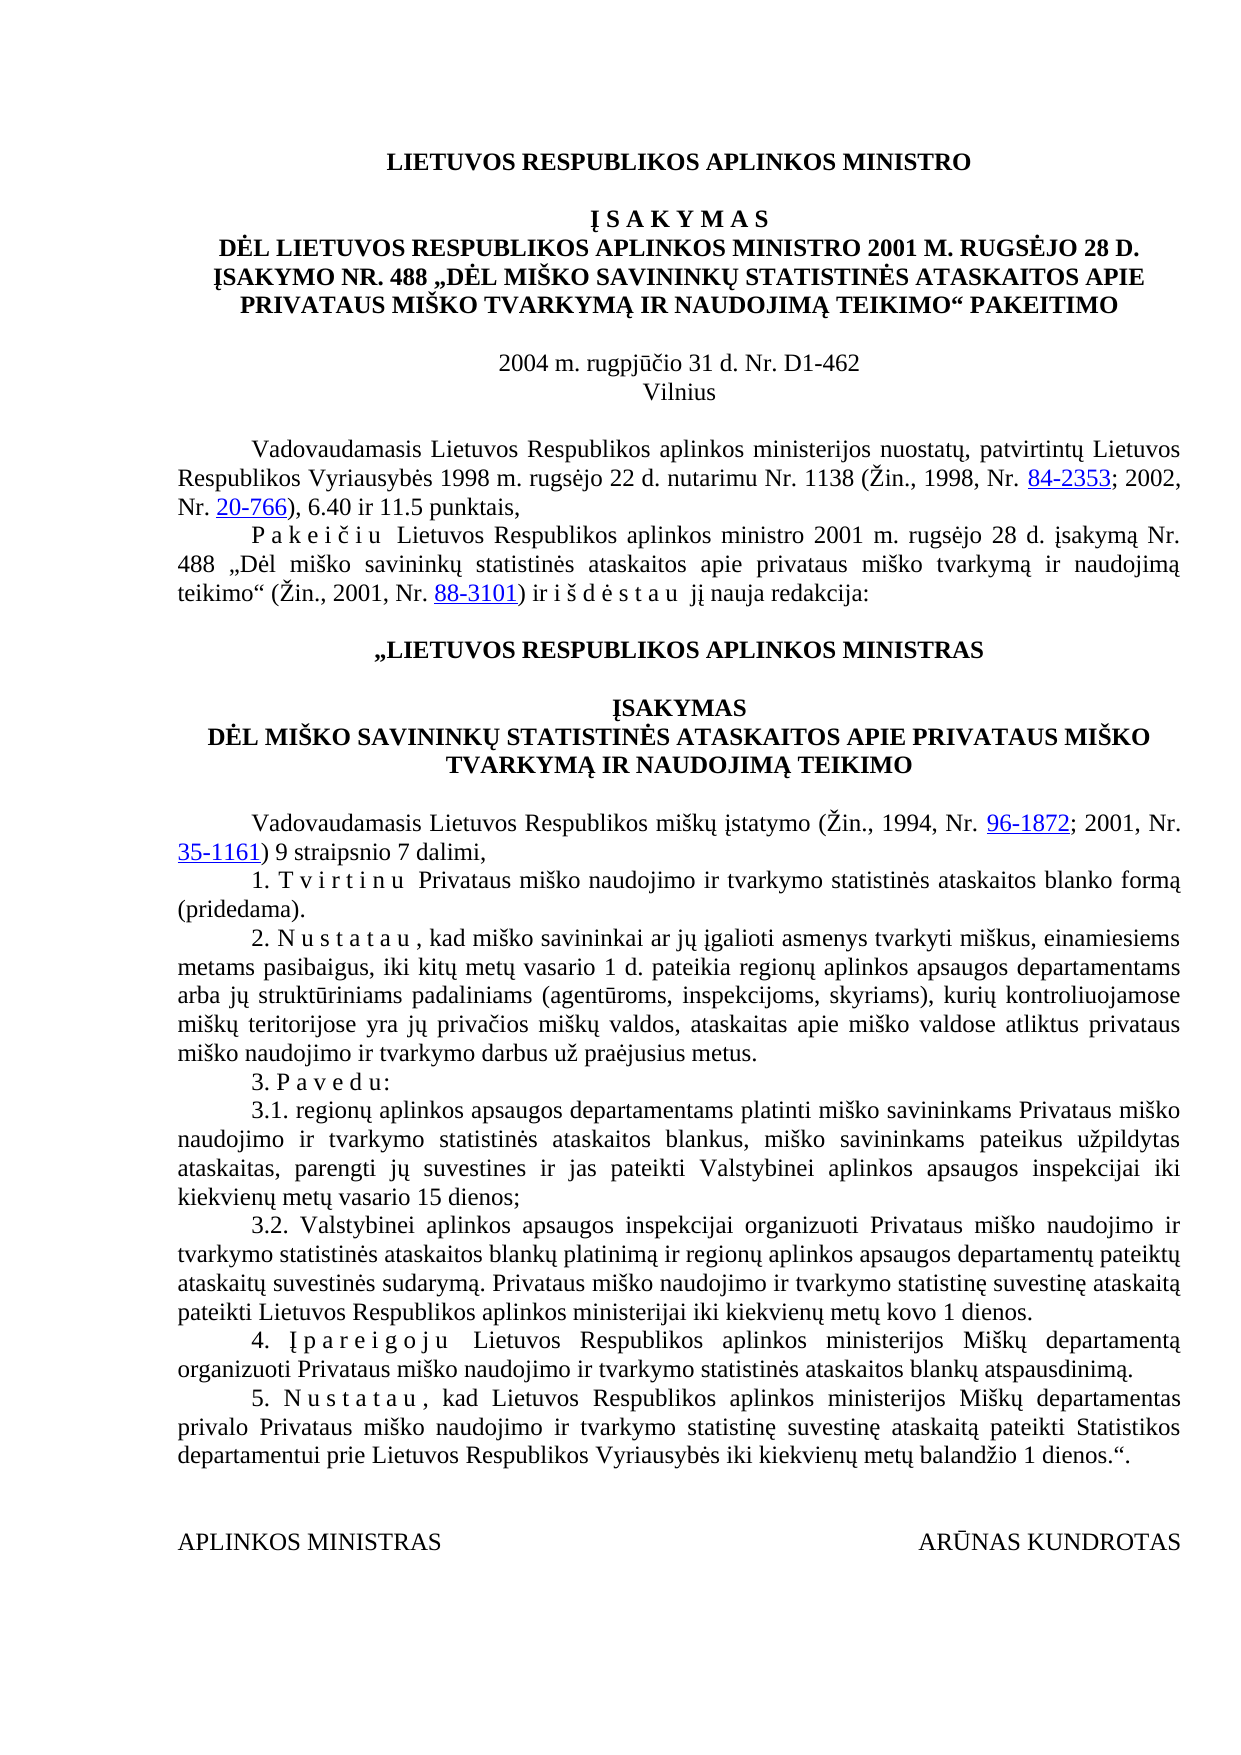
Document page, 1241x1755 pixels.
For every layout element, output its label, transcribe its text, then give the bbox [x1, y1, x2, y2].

text DĖL MIŠKO SAVININKŲ STATISTINĖS ATASKAITOS APIE PRIVATAUS MIŠKO TVARKYMĄ IR NAUDOJIMĄ TEIKIMO [177, 722, 1181, 779]
text 3.2. Valstybinei aplinkos apsaugos inspekcijai organizuoti Privataus miško naudojimo ir tvarkymo statistinės ataskaitos blankų platinimą ir regionų aplinkos apsaugos departamentų pateiktų ataskaitų suvestinės sudarymą. Privataus miško naudojimo ir tvarkymo statistinę suvestinę ataskaitą pateikti Lietuvos Respublikos aplinkos ministerijai iki kiekvienų metų kovo 1 dienos. [177, 1211, 1181, 1326]
text LIETUVOS RESPUBLIKOS APLINKOS MINISTRO [177, 147, 1181, 176]
text 3. Pavedu: [177, 1067, 1181, 1096]
text „LIETUVOS RESPUBLIKOS APLINKOS MINISTRAS [177, 636, 1181, 664]
text 2004 m. rugpjūčio 31 d. Nr. D1-462 [177, 348, 1181, 377]
text Pakeičiu Lietuvos Respublikos aplinkos ministro 2001 m. rugsėjo 28 d. įsakymą Nr. 488 „Dėl miško savininkų statistinės ataskaitos apie privataus miško tvarkymą ir naudojimą teikimo“ (Žin., 2001, Nr. 88-3101) ir išdėstau jį nauja redakcija: [177, 521, 1181, 607]
text APLINKOS Ministras Arūnas Kundrotas [177, 1527, 1181, 1556]
text ĮSAKYMAS [177, 693, 1181, 722]
text 5. Nustatau, kad Lietuvos Respublikos aplinkos ministerijos Miškų departamentas privalo Privataus miško naudojimo ir tvarkymo statistinę suvestinę ataskaitą pateikti Statistikos departamentui prie Lietuvos Respublikos Vyriausybės iki kiekvienų metų balandžio 1 dienos.“. [177, 1383, 1181, 1469]
text DĖL LIETUVOS RESPUBLIKOS APLINKOS MINISTRO 2001 M. RUGSĖJO 28 D. ĮSAKYMO NR. 488 „DĖL MIŠKO SAVININKŲ STATISTINĖS ATASKAITOS APIE PRIVATAUS MIŠKO TVARKYMĄ IR NAUDOJIMĄ TEIKIMO“ PAKEITIMO [177, 233, 1181, 319]
text Vadovaudamasis Lietuvos Respublikos aplinkos ministerijos nuostatų, patvirtintų Lietuvos Respublikos Vyriausybės 1998 m. rugsėjo 22 d. nutarimu Nr. 1138 (Žin., 1998, Nr. 84-2353; 2002, Nr. 20-766), 6.40 ir 11.5 punktais, [177, 434, 1181, 521]
text 2. Nustatau, kad miško savininkai ar jų įgalioti asmenys tvarkyti miškus, einamiesiems metams pasibaigus, iki kitų metų vasario 1 d. pateikia regionų aplinkos apsaugos departamentams arba jų struktūriniams padaliniams (agentūroms, inspekcijoms, skyriams), kurių kontroliuojamose miškų teritorijose yra jų privačios miškų valdos, ataskaitas apie miško valdose atliktus privataus miško naudojimo ir tvarkymo darbus už praėjusius metus. [177, 923, 1181, 1067]
text 3.1. regionų aplinkos apsaugos departamentams platinti miško savininkams Privataus miško naudojimo ir tvarkymo statistinės ataskaitos blankus, miško savininkams pateikus užpildytas ataskaitas, parengti jų suvestines ir jas pateikti Valstybinei aplinkos apsaugos inspekcijai iki kiekvienų metų vasario 15 dienos; [177, 1096, 1181, 1211]
text Vilnius [177, 377, 1181, 406]
text Vadovaudamasis Lietuvos Respublikos miškų įstatymo (Žin., 1994, Nr. 96-1872; 2001, Nr. 35-1161) 9 straipsnio 7 dalimi, [177, 808, 1181, 866]
text 4. Įpareigoju Lietuvos Respublikos aplinkos ministerijos Miškų departamentą organizuoti Privataus miško naudojimo ir tvarkymo statistinės ataskaitos blankų atspausdinimą. [177, 1326, 1181, 1383]
text 1. Tvirtinu Privataus miško naudojimo ir tvarkymo statistinės ataskaitos blanko formą (pridedama). [177, 866, 1181, 923]
text Į S A K Y M A S [177, 204, 1181, 233]
